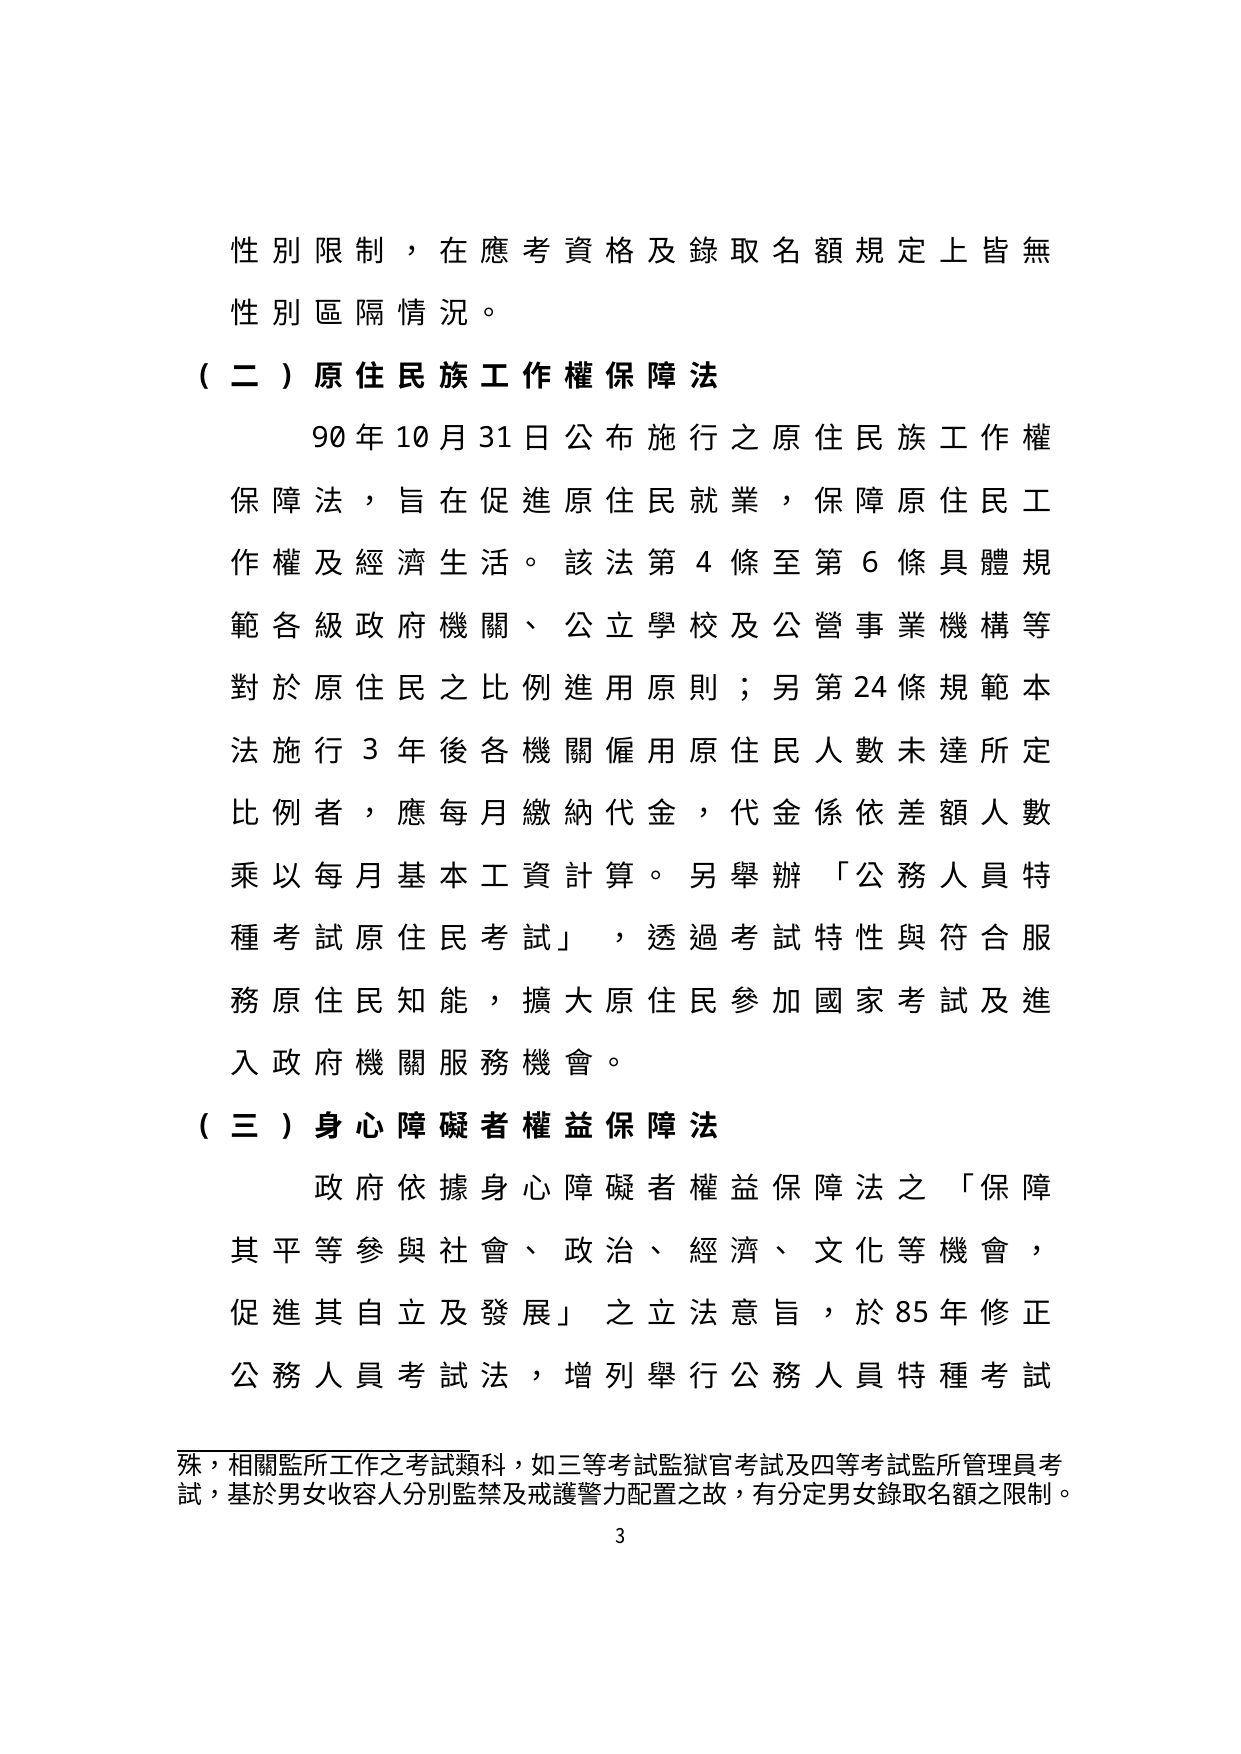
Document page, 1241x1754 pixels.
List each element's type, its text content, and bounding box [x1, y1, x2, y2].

text 目前僅於司法人員考試之監獄官及監所管理員仍有性別限制，係因工作性質特殊，相關監所工作之考試類科，如三等考試監獄官考試及四等考試監所管理員考試，基於男女收容人分別監禁及戒護警力配置之故，有分定男女錄取名額之限制。 [177, 1451, 1063, 1510]
text 性別限制，在應考資格及錄取名額規定上皆無性別區隔情況。 [208, 207, 1058, 332]
text (三)身心障礙者權益保障法 [183, 1082, 1058, 1144]
text 90年10月31日公布施行之原住民族工作權保障法，旨在促進原住民就業，保障原住民工作權及經濟生活。該法第4條至第6條具體規範各級政府機關、公立學校及公營事業機構等對於原住民之比例進用原則；另第24條規範本法施行3年後各機關僱用原住民人數未達所定比例者，應每月繳納代金，代金係依差額人數乘以每月基本工資計算。另舉辦「公務人員特種考試原住民考試」，透過考試特性與符合服務原住民知能，擴大原住民參加國家考試及進入政府機關服務機會。 [208, 394, 1058, 1082]
text (二)原住民族工作權保障法 [183, 332, 1058, 394]
text 政府依據身心障礙者權益保障法之「保障其平等參與社會、政治、經濟、文化等機會，促進其自立及發展」之立法意旨，於85年修正公務人員考試法，增列舉行公務人員特種考試 [208, 1144, 1058, 1394]
